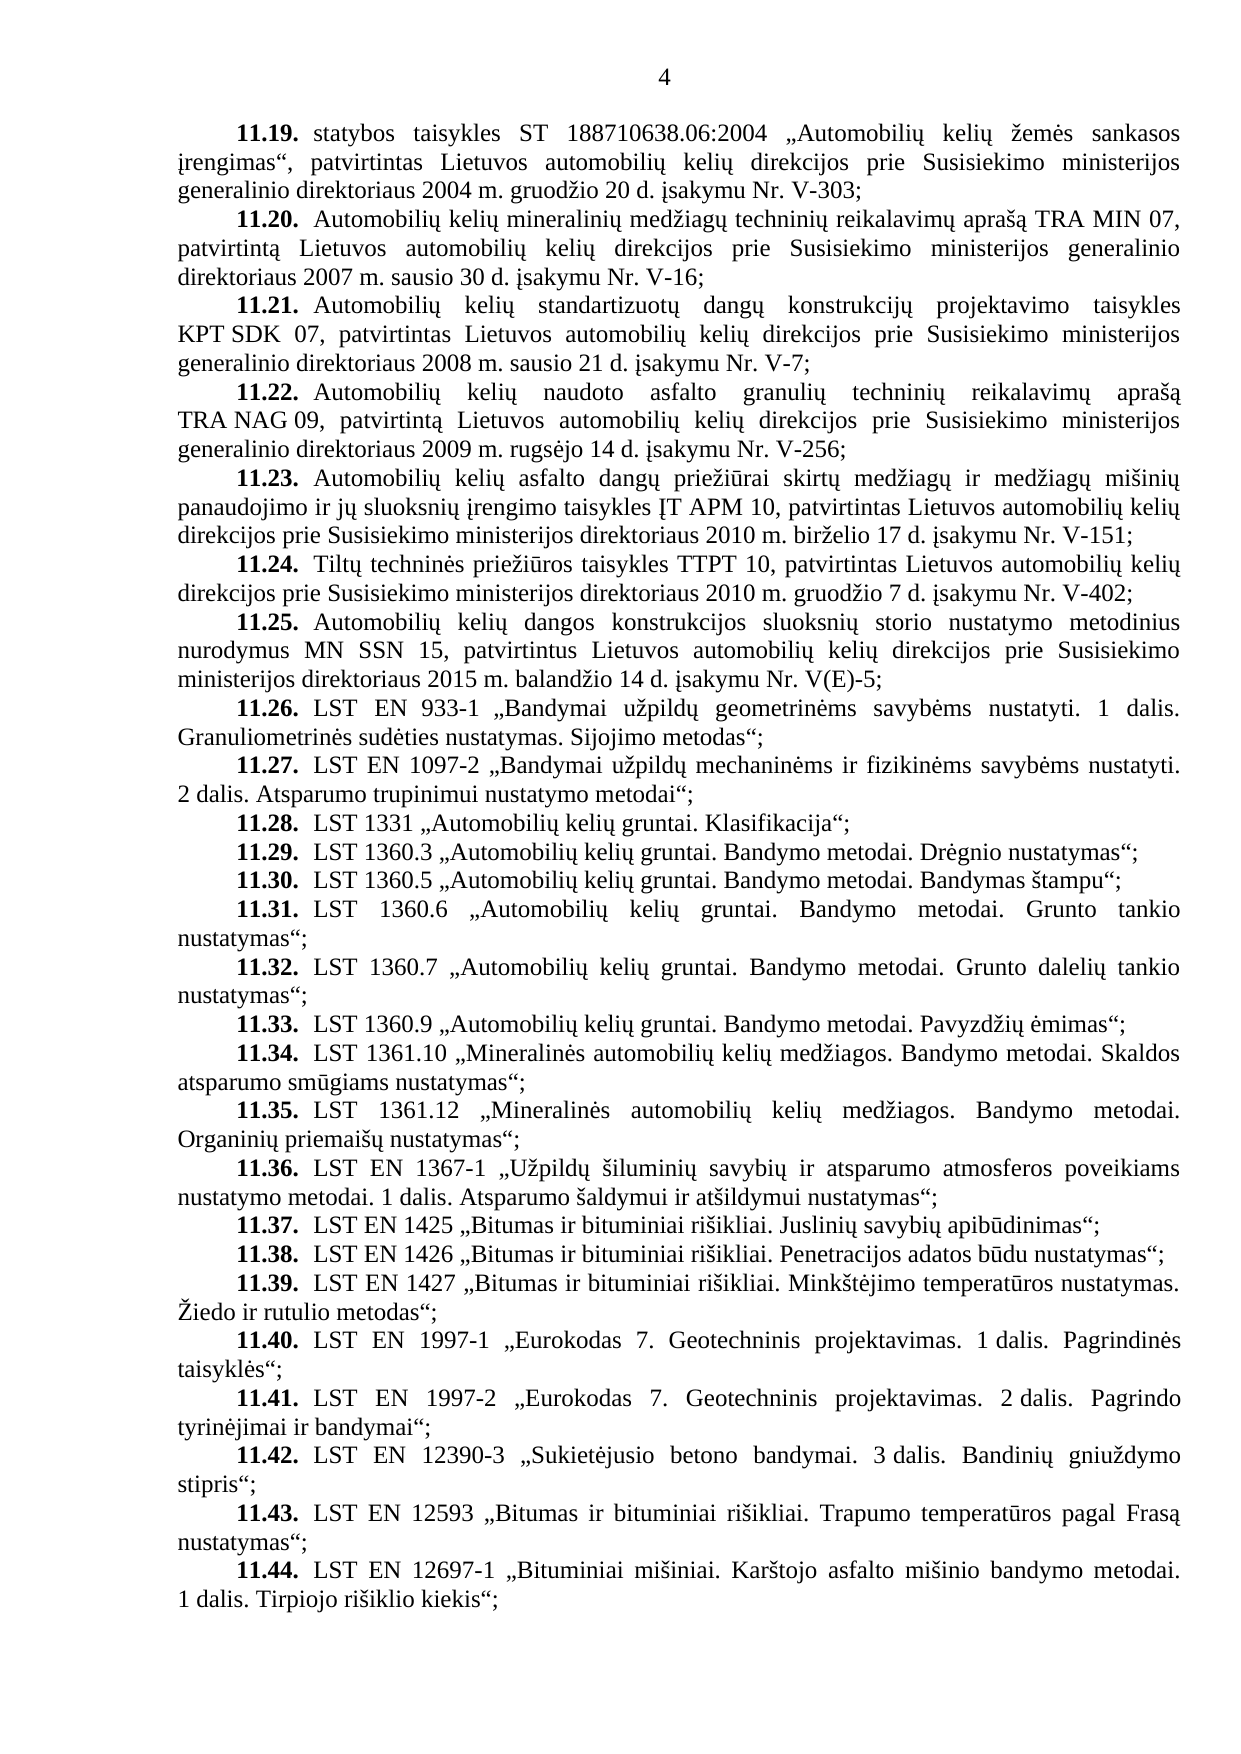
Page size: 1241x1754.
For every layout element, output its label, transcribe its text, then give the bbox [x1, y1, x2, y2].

text 11.23. Automobilių kelių asfalto dangų priežiūrai skirtų medžiagų ir medžiagų mišinių panaudojimo ir jų sluoksnių įrengimo taisykles ĮT APM 10, patvirtintas Lietuvos automobilių kelių direkcijos prie Susisiekimo ministerijos direktoriaus 2010 m. birželio 17 d. įsakymu Nr. V-151; [177, 463, 1181, 549]
text 11.33. LST 1360.9 „Automobilių kelių gruntai. Bandymo metodai. Pavyzdžių ėmimas“; [177, 1009, 1181, 1038]
text 11.19. statybos taisykles ST 188710638.06:2004 „Automobilių kelių žemės sankasos įrengimas“, patvirtintas Lietuvos automobilių kelių direkcijos prie Susisiekimo ministerijos generalinio direktoriaus 2004 m. gruodžio 20 d. įsakymu Nr. V-303; [177, 118, 1181, 204]
text 11.44. LST EN 12697-1 „Bituminiai mišiniai. Karštojo asfalto mišinio bandymo metodai. 1 dalis. Tirpiojo rišiklio kiekis“; [177, 1556, 1181, 1613]
text 11.27. LST EN 1097-2 „Bandymai užpildų mechaninėms ir fizikinėms savybėms nustatyti. 2 dalis. Atsparumo trupinimui nustatymo metodai“; [177, 751, 1181, 808]
text 11.34. LST 1361.10 „Mineralinės automobilių kelių medžiagos. Bandymo metodai. Skaldos atsparumo smūgiams nustatymas“; [177, 1038, 1181, 1096]
text 11.38. LST EN 1426 „Bitumas ir bituminiai rišikliai. Penetracijos adatos būdu nustatymas“; [177, 1239, 1181, 1268]
text 11.37. LST EN 1425 „Bitumas ir bituminiai rišikliai. Juslinių savybių apibūdinimas“; [177, 1211, 1181, 1239]
text 11.21. Automobilių kelių standartizuotų dangų konstrukcijų projektavimo taisykles KPT SDK 07, patvirtintas Lietuvos automobilių kelių direkcijos prie Susisiekimo ministerijos generalinio direktoriaus 2008 m. sausio 21 d. įsakymu Nr. V-7; [177, 291, 1181, 377]
text 11.29. LST 1360.3 „Automobilių kelių gruntai. Bandymo metodai. Drėgnio nustatymas“; [177, 837, 1181, 866]
text 11.43. LST EN 12593 „Bitumas ir bituminiai rišikliai. Trapumo temperatūros pagal Frasą nustatymas“; [177, 1498, 1181, 1556]
text 11.35. LST 1361.12 „Mineralinės automobilių kelių medžiagos. Bandymo metodai. Organinių priemaišų nustatymas“; [177, 1096, 1181, 1153]
text 11.40. LST EN 1997-1 „Eurokodas 7. Geotechninis projektavimas. 1 dalis. Pagrindinės taisyklės“; [177, 1326, 1181, 1383]
text 11.36. LST EN 1367-1 „Užpildų šiluminių savybių ir atsparumo atmosferos poveikiams nustatymo metodai. 1 dalis. Atsparumo šaldymui ir atšildymui nustatymas“; [177, 1153, 1181, 1211]
text 11.39. LST EN 1427 „Bitumas ir bituminiai rišikliai. Minkštėjimo temperatūros nustatymas. Žiedo ir rutulio metodas“; [177, 1268, 1181, 1326]
text 11.26. LST EN 933-1 „Bandymai užpildų geometrinėms savybėms nustatyti. 1 dalis. Granuliometrinės sudėties nustatymas. Sijojimo metodas“; [177, 693, 1181, 751]
text 11.28. LST 1331 „Automobilių kelių gruntai. Klasifikacija“; [177, 808, 1181, 837]
text 11.41. LST EN 1997-2 „Eurokodas 7. Geotechninis projektavimas. 2 dalis. Pagrindo tyrinėjimai ir bandymai“; [177, 1383, 1181, 1441]
text 11.20. Automobilių kelių mineralinių medžiagų techninių reikalavimų aprašą TRA MIN 07, patvirtintą Lietuvos automobilių kelių direkcijos prie Susisiekimo ministerijos generalinio direktoriaus 2007 m. sausio 30 d. įsakymu Nr. V-16; [177, 204, 1181, 291]
text 11.24. Tiltų techninės priežiūros taisykles TTPT 10, patvirtintas Lietuvos automobilių kelių direkcijos prie Susisiekimo ministerijos direktoriaus 2010 m. gruodžio 7 d. įsakymu Nr. V-402; [177, 549, 1181, 607]
text 11.30. LST 1360.5 „Automobilių kelių gruntai. Bandymo metodai. Bandymas štampu“; [177, 866, 1181, 894]
text 11.22. Automobilių kelių naudoto asfalto granulių techninių reikalavimų aprašą TRA NAG 09, patvirtintą Lietuvos automobilių kelių direkcijos prie Susisiekimo ministerijos generalinio direktoriaus 2009 m. rugsėjo 14 d. įsakymu Nr. V-256; [177, 377, 1181, 463]
text 11.31. LST 1360.6 „Automobilių kelių gruntai. Bandymo metodai. Grunto tankio nustatymas“; [177, 894, 1181, 952]
text 11.42. LST EN 12390-3 „Sukietėjusio betono bandymai. 3 dalis. Bandinių gniuždymo stipris“; [177, 1441, 1181, 1498]
text 11.25. Automobilių kelių dangos konstrukcijos sluoksnių storio nustatymo metodinius nurodymus MN SSN 15, patvirtintus Lietuvos automobilių kelių direkcijos prie Susisiekimo ministerijos direktoriaus 2015 m. balandžio 14 d. įsakymu Nr. V(E)-5; [177, 607, 1181, 693]
text 11.32. LST 1360.7 „Automobilių kelių gruntai. Bandymo metodai. Grunto dalelių tankio nustatymas“; [177, 952, 1181, 1009]
